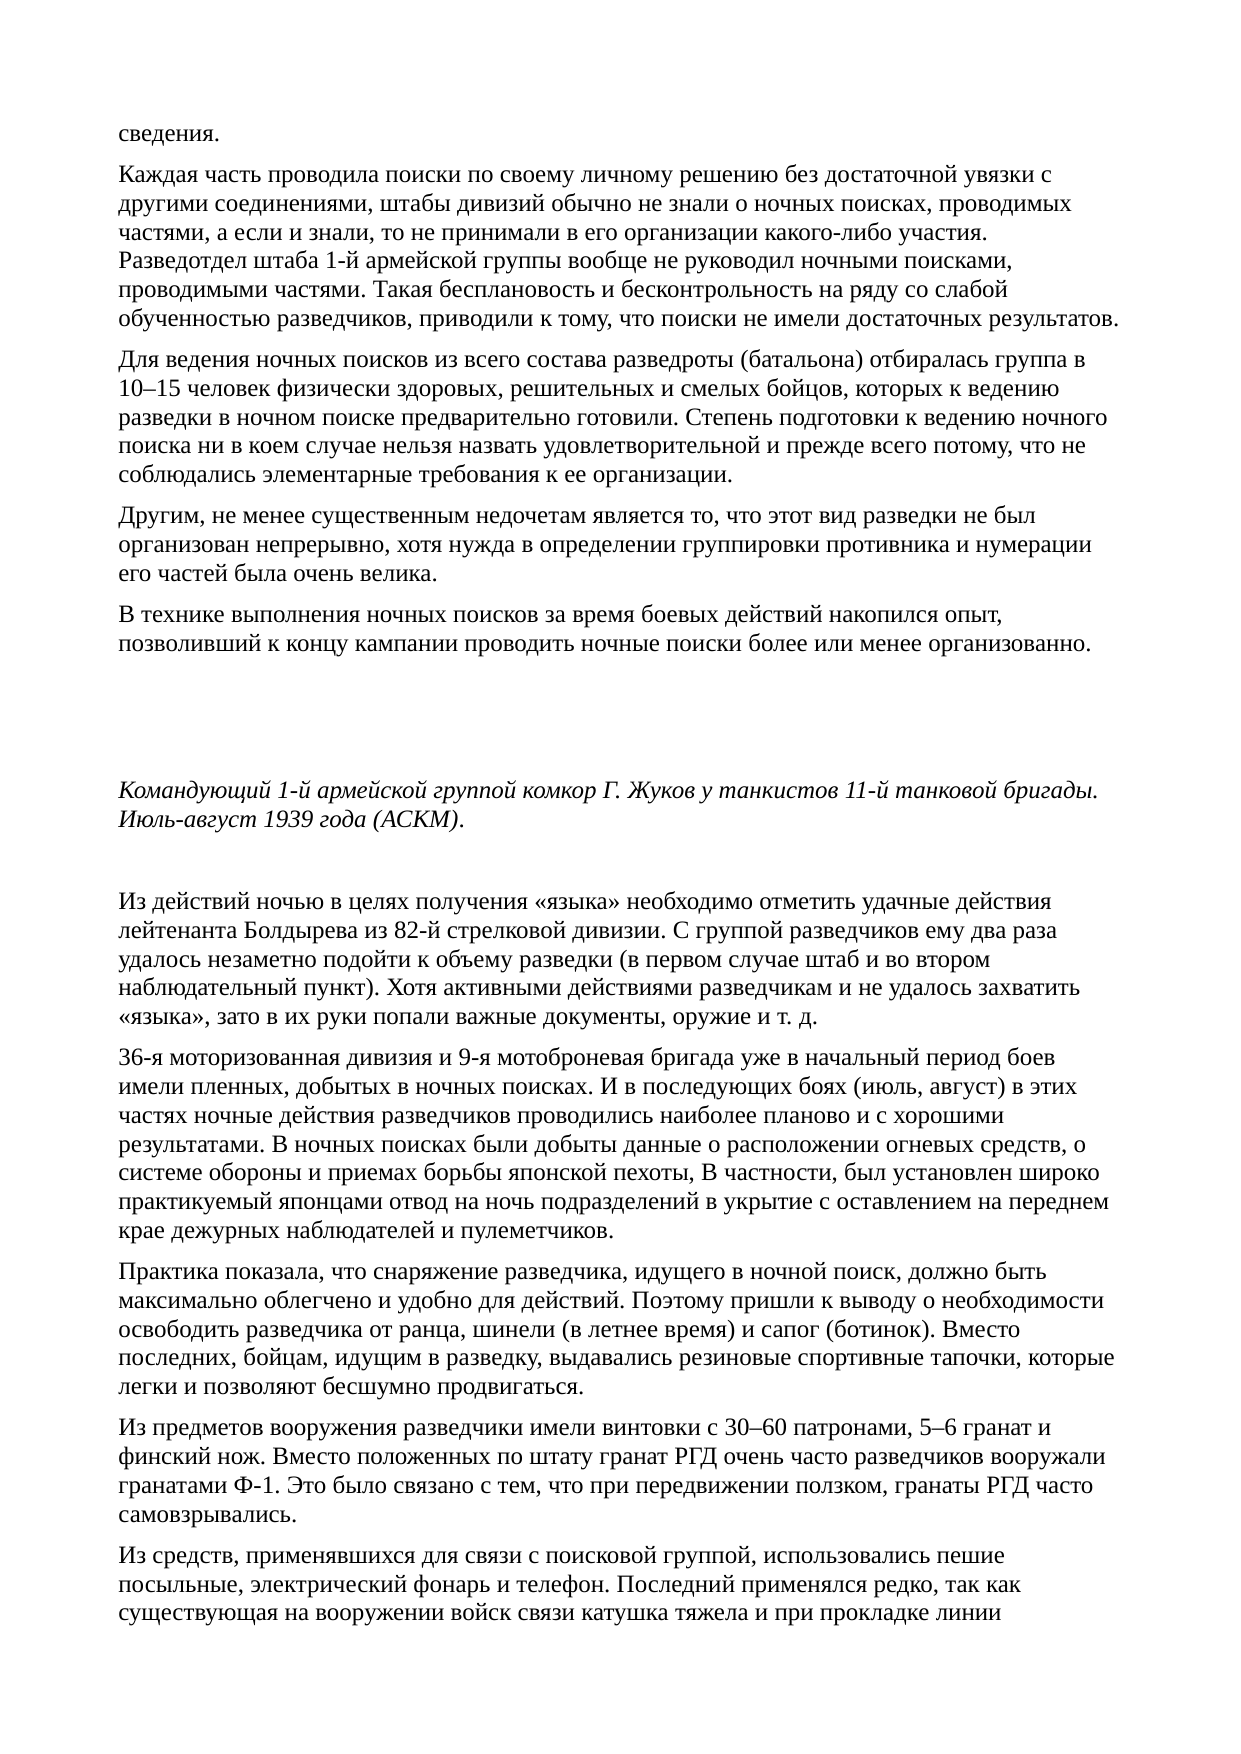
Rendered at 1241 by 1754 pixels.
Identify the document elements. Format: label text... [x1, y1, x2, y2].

text Другим, не менее существенным недочетам является то, что этот вид разведки не был организован непрерывно, хотя нужда в определении группировки противника и нумерации его частей была очень велика. [118, 501, 1122, 587]
text Для ведения ночных поисков из всего состава разведроты (батальона) отбиралась группа в 10–15 человек физически здоровых, решительных и смелых бойцов, которых к ведению разведки в ночном поиске предварительно готовили. Степень подготовки к ведению ночного поиска ни в коем случае нельзя назвать удовлетворительной и прежде всего потому, что не соблюдались элементарные требования к ее организации. [118, 344, 1122, 488]
text Из действий ночью в целях получения «языка» необходимо отметить удачные действия лейтенанта Болдырева из 82-й стрелковой дивизии. С группой разведчиков ему два раза удалось незаметно подойти к объему разведки (в первом случае штаб и во втором наблюдательный пункт). Хотя активными действиями разведчикам и не удалось захватить «языка», зато в их руки попали важные документы, оружие и т. д. [118, 886, 1122, 1030]
text Из средств, применявшихся для связи с поисковой группой, использовались пешие посыльные, электрический фонарь и телефон. Последний применялся редко, так как существующая на вооружении войск связи катушка тяжела и при прокладке линии [118, 1540, 1122, 1626]
text Командующий 1-й армейской группой комкор Г. Жуков у танкистов 11-й танковой бригады. Июль-август 1939 года (АСКМ). [118, 775, 1122, 832]
text Практика показала, что снаряжение разведчика, идущего в ночной поиск, должно быть максимально облегчено и удобно для действий. Поэтому пришли к выводу о необходимости освободить разведчика от ранца, шинели (в летнее время) и сапог (ботинок). Вместо последних, бойцам, идущим в разведку, выдавались резиновые спортивные тапочки, которые легки и позволяют бесшумно продвигаться. [118, 1256, 1122, 1400]
text 36-я моторизованная дивизия и 9-я мотоброневая бригада уже в начальный период боев имели пленных, добытых в ночных поисках. И в последующих боях (июль, август) в этих частях ночные действия разведчиков проводились наиболее планово и с хорошими результатами. В ночных поисках были добыты данные о расположении огневых средств, о системе обороны и приемах борьбы японской пехоты, В частности, был установлен широко практикуемый японцами отвод на ночь подразделений в укрытие с оставлением на переднем крае дежурных наблюдателей и пулеметчиков. [118, 1042, 1122, 1244]
text Из предметов вооружения разведчики имели винтовки с 30–60 патронами, 5–6 гранат и финский нож. Вместо положенных по штату гранат РГД очень часто разведчиков вооружали гранатами Ф-1. Это было связано с тем, что при передвижении ползком, гранаты РГД часто самовзрывались. [118, 1412, 1122, 1527]
text сведения. [118, 118, 1122, 147]
text В технике выполнения ночных поисков за время боевых действий накопился опыт, позволивший к концу кампании проводить ночные поиски более или менее организованно. [118, 599, 1122, 657]
text Каждая часть проводила поиски по своему личному решению без достаточной увязки с другими соединениями, штабы дивизий обычно не знали о ночных поисках, проводимых частями, а если и знали, то не принимали в его организации какого-либо участия. Разведотдел штаба 1-й армейской группы вообще не руководил ночными поисками, проводимыми частями. Такая бесплановость и бесконтрольность на ряду со слабой обученностью разведчиков, приводили к тому, что поиски не имели достаточных результатов. [118, 159, 1122, 332]
